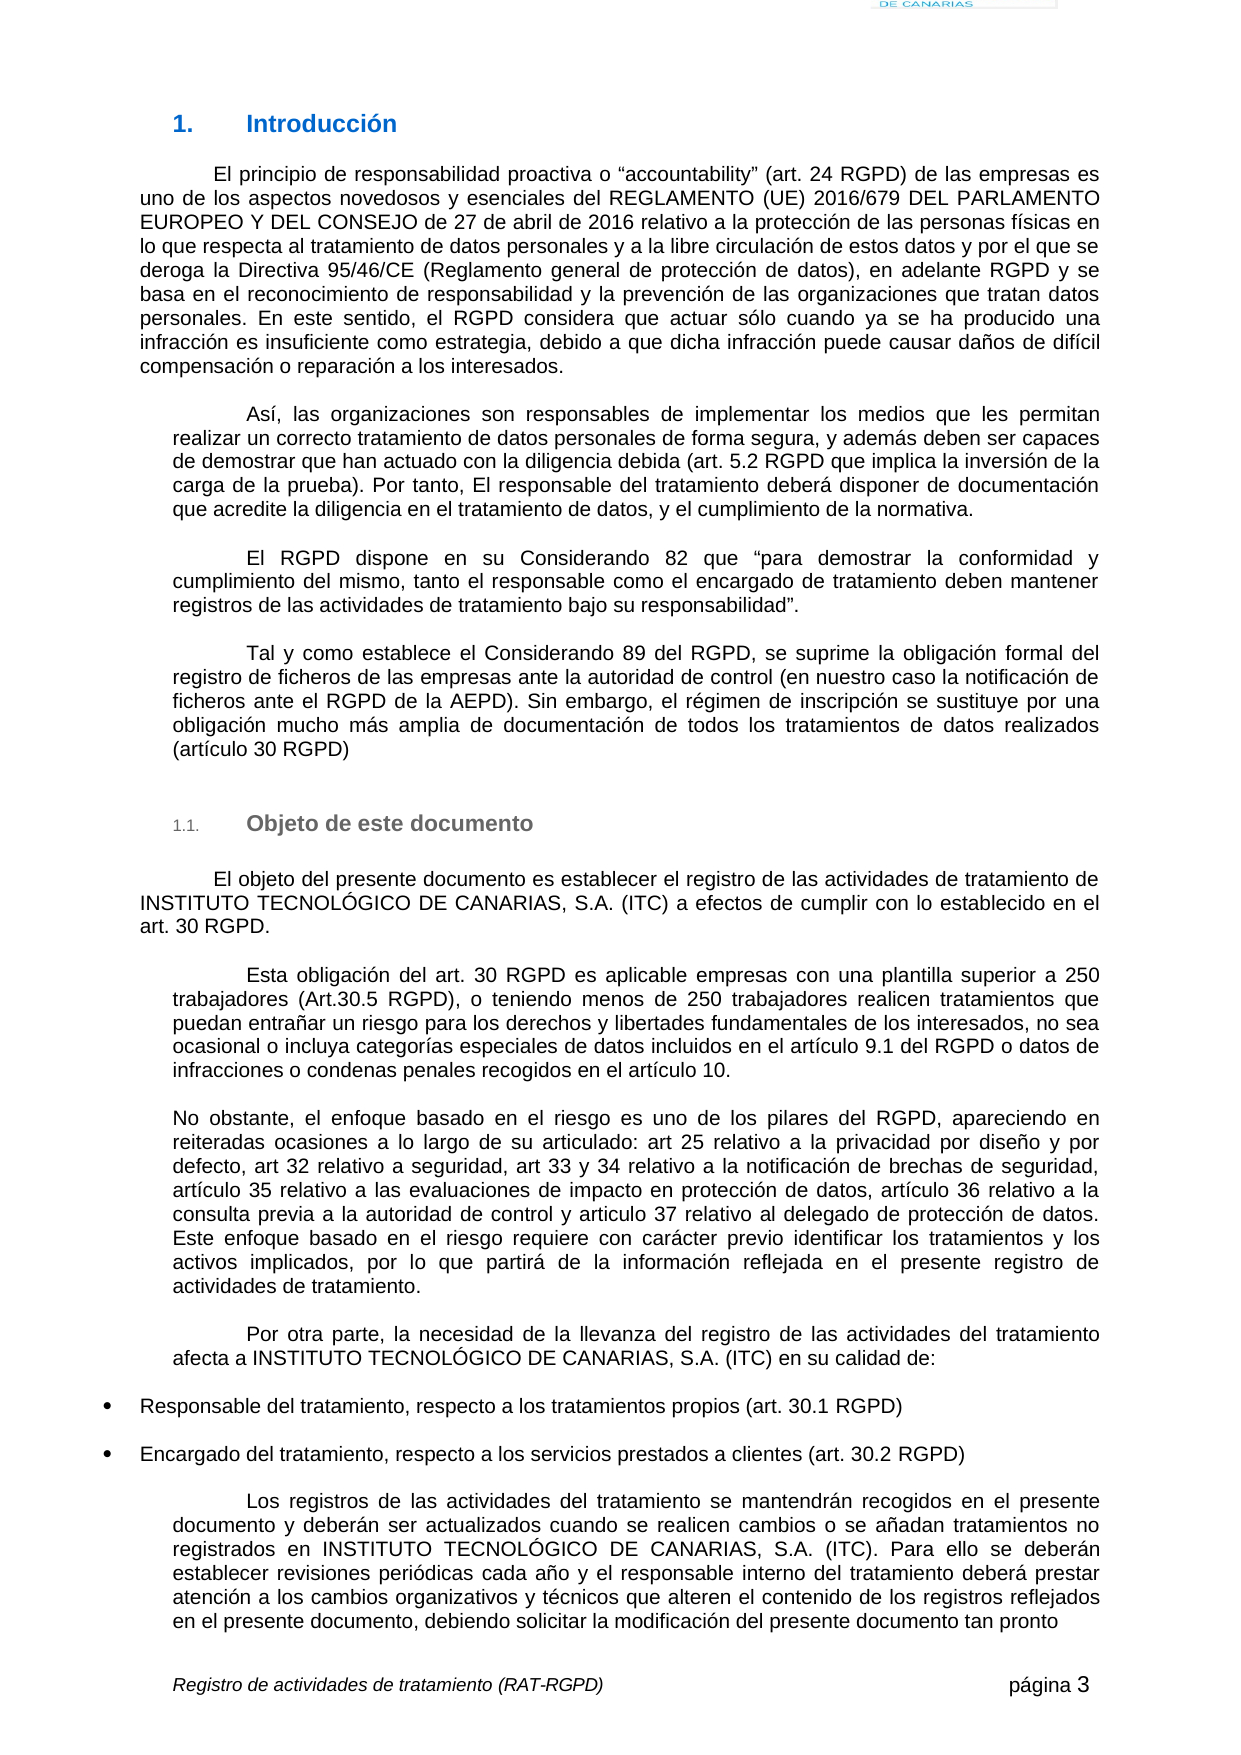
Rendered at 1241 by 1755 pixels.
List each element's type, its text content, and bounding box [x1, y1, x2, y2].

list Introducción [172, 109, 1195, 138]
text Así, las organizaciones son responsables de implementar los medios que les permitan realizar un correcto tratamiento de datos personales de forma segura, y además deben ser capaces de demostrar que han actuado con la diligencia debida (art. 5.2 RGPD que implica la inversión de la carga de la prueba). Por tanto, El responsable del tratamiento deberá disponer de documentación que acredite la diligencia en el tratamiento de datos, y el cumplimiento de la normativa. [172, 401, 1101, 521]
subtitle El principio de responsabilidad proactiva o “accountability” (art. 24 RGPD) de las empresas es uno de los aspectos novedosos y esenciales del REGLAMENTO (UE) 2016/679 DEL PARLAMENTO EUROPEO Y DEL CONSEJO de 27 de abril de 2016 relativo a la protección de las personas físicas en lo que respecta al tratamiento de datos personales y a la libre circulación de estos datos y por el que se deroga la Directiva 95/46/CE (Reglamento general de protección de datos), en adelante RGPD y se basa en el reconocimiento de responsabilidad y la prevención de las organizaciones que tratan datos personales. En este sentido, el RGPD considera que actuar sólo cuando ya se ha producido una infracción es insuficiente como estrategia, debido a que dicha infracción puede causar daños de difícil compensación o reparación a los interesados. [139, 162, 1101, 377]
text El RGPD dispone en su Considerando 82 que “para demostrar la conformidad y cumplimiento del mismo, tanto el responsable como el encargado de tratamiento deben mantener registros de las actividades de tratamiento bajo su responsabilidad”. [172, 545, 1100, 617]
text Los registros de las actividades del tratamiento se mantendrán recogidos en el presente documento y deberán ser actualizados cuando se realicen cambios o se añadan tratamientos no registrados en INSTITUTO TECNOLÓGICO DE CANARIAS, S.A. (ITC). Para ello se deberán establecer revisiones periódicas cada año y el responsable interno del tratamiento deberá prestar atención a los cambios organizativos y técnicos que alteren el contenido de los registros reflejados en el presente documento, debiendo solicitar la modificación del presente documento tan pronto [172, 1489, 1101, 1633]
text Esta obligación del art. 30 RGPD es aplicable empresas con una plantilla superior a 250 trabajadores (Art.30.5 RGPD), o teniendo menos de 250 trabajadores realicen tratamientos que puedan entrañar un riesgo para los derechos y libertades fundamentales de los interesados, no sea ocasional o incluya categorías especiales de datos incluidos en el artículo 9.1 del RGPD o datos de infracciones o condenas penales recogidos en el artículo 10. [172, 962, 1101, 1082]
text No obstante, el enfoque basado en el riesgo es uno de los pilares del RGPD, apareciendo en reiteradas ocasiones a lo largo de su articulado: art 25 relativo a la privacidad por diseño y por defecto, art 32 relativo a seguridad, art 33 y 34 relativo a la notificación de brechas de seguridad, artículo 35 relativo a las evaluaciones de impacto en protección de datos, artículo 36 relativo a la consulta previa a la autoridad de control y articulo 37 relativo al delegado de protección de datos. Este enfoque basado en el riesgo requiere con carácter previo identificar los tratamientos y los activos implicados, por lo que partirá de la información reflejada en el presente registro de actividades de tratamiento. [172, 1106, 1101, 1298]
list Encargado del tratamiento, respecto a los servicios prestados a clientes (art. 30.2 RGPD) [103, 1442, 1195, 1466]
text Por otra parte, la necesidad de la llevanza del registro de las actividades del tratamiento afecta a INSTITUTO TECNOLÓGICO DE CANARIAS, S.A. (ITC) en su calidad de: [172, 1322, 1101, 1369]
list Responsable del tratamiento, respecto a los tratamientos propios (art. 30.1 RGPD) [103, 1394, 1195, 1418]
text Tal y como establece el Considerando 89 del RGPD, se suprime la obligación formal del registro de ficheros de las empresas ante la autoridad de control (en nuestro caso la notificación de ficheros ante el RGPD de la AEPD). Sin embargo, el régimen de inscripción se sustituye por una obligación mucho más amplia de documentación de todos los tratamientos de datos realizados (artículo 30 RGPD) [172, 641, 1101, 761]
list Objeto de este documento [172, 810, 1195, 836]
subtitle El objeto del presente documento es establecer el registro de las actividades de tratamiento de INSTITUTO TECNOLÓGICO DE CANARIAS, S.A. (ITC) a efectos de cumplir con lo establecido en el art. 30 RGPD. [139, 866, 1101, 938]
